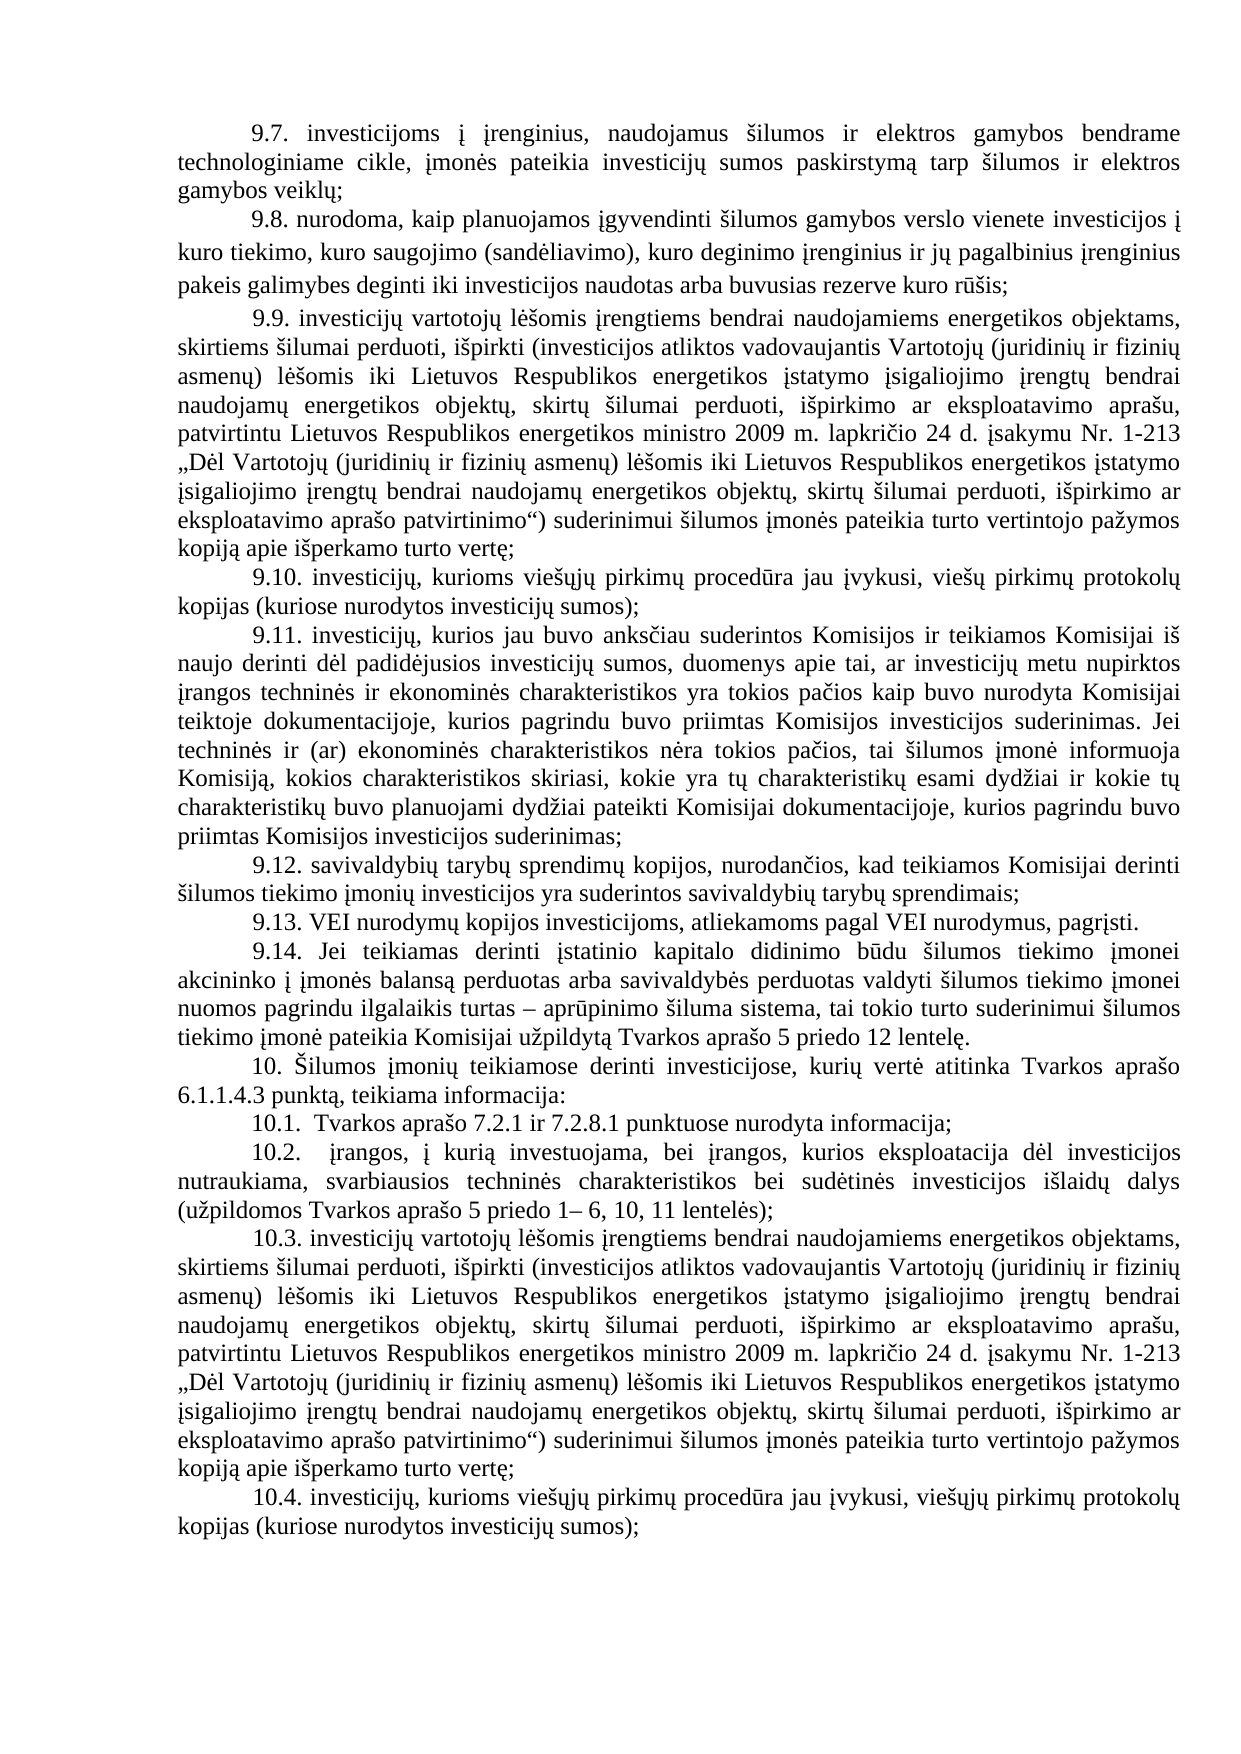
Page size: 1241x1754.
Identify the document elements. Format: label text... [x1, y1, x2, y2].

text 10.1. Tvarkos aprašo 7.2.1 ir 7.2.8.1 punktuose nurodyta informacija; [177, 1108, 1181, 1137]
text 9.14. Jei teikiamas derinti įstatinio kapitalo didinimo būdu šilumos tiekimo įmonei akcininko į įmonės balansą perduotas arba savivaldybės perduotas valdyti šilumos tiekimo įmonei nuomos pagrindu ilgalaikis turtas ‒ aprūpinimo šiluma sistema, tai tokio turto suderinimui šilumos tiekimo įmonė pateikia Komisijai užpildytą Tvarkos aprašo 5 priedo 12 lentelę. [177, 936, 1181, 1051]
text 9.13. VEI nurodymų kopijos investicijoms, atliekamoms pagal VEI nurodymus, pagrįsti. [177, 907, 1181, 936]
text 9.12. savivaldybių tarybų sprendimų kopijos, nurodančios, kad teikiamos Komisijai derinti šilumos tiekimo įmonių investicijos yra suderintos savivaldybių tarybų sprendimais; [177, 850, 1181, 907]
text 9.7. investicijoms į įrenginius, naudojamus šilumos ir elektros gamybos bendrame technologiniame cikle, įmonės pateikia investicijų sumos paskirstymą tarp šilumos ir elektros gamybos veiklų; [177, 118, 1181, 204]
text 10.3. investicijų vartotojų lėšomis įrengtiems bendrai naudojamiems energetikos objektams, skirtiems šilumai perduoti, išpirkti (investicijos atliktos vadovaujantis Vartotojų (juridinių ir fizinių asmenų) lėšomis iki Lietuvos Respublikos energetikos įstatymo įsigaliojimo įrengtų bendrai naudojamų energetikos objektų, skirtų šilumai perduoti, išpirkimo ar eksploatavimo aprašu, patvirtintu Lietuvos Respublikos energetikos ministro 2009 m. lapkričio 24 d. įsakymu Nr. 1-213 „Dėl Vartotojų (juridinių ir fizinių asmenų) lėšomis iki Lietuvos Respublikos energetikos įstatymo įsigaliojimo įrengtų bendrai naudojamų energetikos objektų, skirtų šilumai perduoti, išpirkimo ar eksploatavimo aprašo patvirtinimo“) suderinimui šilumos įmonės pateikia turto vertintojo pažymos kopiją apie išperkamo turto vertę; [177, 1223, 1181, 1482]
text 10.2. įrangos, į kurią investuojama, bei įrangos, kurios eksploatacija dėl investicijos nutraukiama, svarbiausios techninės charakteristikos bei sudėtinės investicijos išlaidų dalys (užpildomos Tvarkos aprašo 5 priedo 1– 6, 10, 11 lentelės); [177, 1137, 1181, 1223]
text 10.4. investicijų, kurioms viešųjų pirkimų procedūra jau įvykusi, viešųjų pirkimų protokolų kopijas (kuriose nurodytos investicijų sumos); [177, 1482, 1181, 1540]
text 9.9. investicijų vartotojų lėšomis įrengtiems bendrai naudojamiems energetikos objektams, skirtiems šilumai perduoti, išpirkti (investicijos atliktos vadovaujantis Vartotojų (juridinių ir fizinių asmenų) lėšomis iki Lietuvos Respublikos energetikos įstatymo įsigaliojimo įrengtų bendrai naudojamų energetikos objektų, skirtų šilumai perduoti, išpirkimo ar eksploatavimo aprašu, patvirtintu Lietuvos Respublikos energetikos ministro 2009 m. lapkričio 24 d. įsakymu Nr. 1-213 „Dėl Vartotojų (juridinių ir fizinių asmenų) lėšomis iki Lietuvos Respublikos energetikos įstatymo įsigaliojimo įrengtų bendrai naudojamų energetikos objektų, skirtų šilumai perduoti, išpirkimo ar eksploatavimo aprašo patvirtinimo“) suderinimui šilumos įmonės pateikia turto vertintojo pažymos kopiją apie išperkamo turto vertę; [177, 303, 1181, 562]
text 10. Šilumos įmonių teikiamose derinti investicijose, kurių vertė atitinka Tvarkos aprašo 6.1.1.4.3 punktą, teikiama informacija: [177, 1051, 1181, 1108]
text 9.8. nurodoma, kaip planuojamos įgyvendinti šilumos gamybos verslo vienete investicijos į kuro tiekimo, kuro saugojimo (sandėliavimo), kuro deginimo įrenginius ir jų pagalbinius įrenginius pakeis galimybes deginti iki investicijos naudotas arba buvusias rezerve kuro rūšis; [177, 204, 1181, 299]
text 9.11. investicijų, kurios jau buvo anksčiau suderintos Komisijos ir teikiamos Komisijai iš naujo derinti dėl padidėjusios investicijų sumos, duomenys apie tai, ar investicijų metu nupirktos įrangos techninės ir ekonominės charakteristikos yra tokios pačios kaip buvo nurodyta Komisijai teiktoje dokumentacijoje, kurios pagrindu buvo priimtas Komisijos investicijos suderinimas. Jei techninės ir (ar) ekonominės charakteristikos nėra tokios pačios, tai šilumos įmonė informuoja Komisiją, kokios charakteristikos skiriasi, kokie yra tų charakteristikų esami dydžiai ir kokie tų charakteristikų buvo planuojami dydžiai pateikti Komisijai dokumentacijoje, kurios pagrindu buvo priimtas Komisijos investicijos suderinimas; [177, 620, 1181, 850]
text 9.10. investicijų, kurioms viešųjų pirkimų procedūra jau įvykusi, viešų pirkimų protokolų kopijas (kuriose nurodytos investicijų sumos); [177, 562, 1181, 620]
